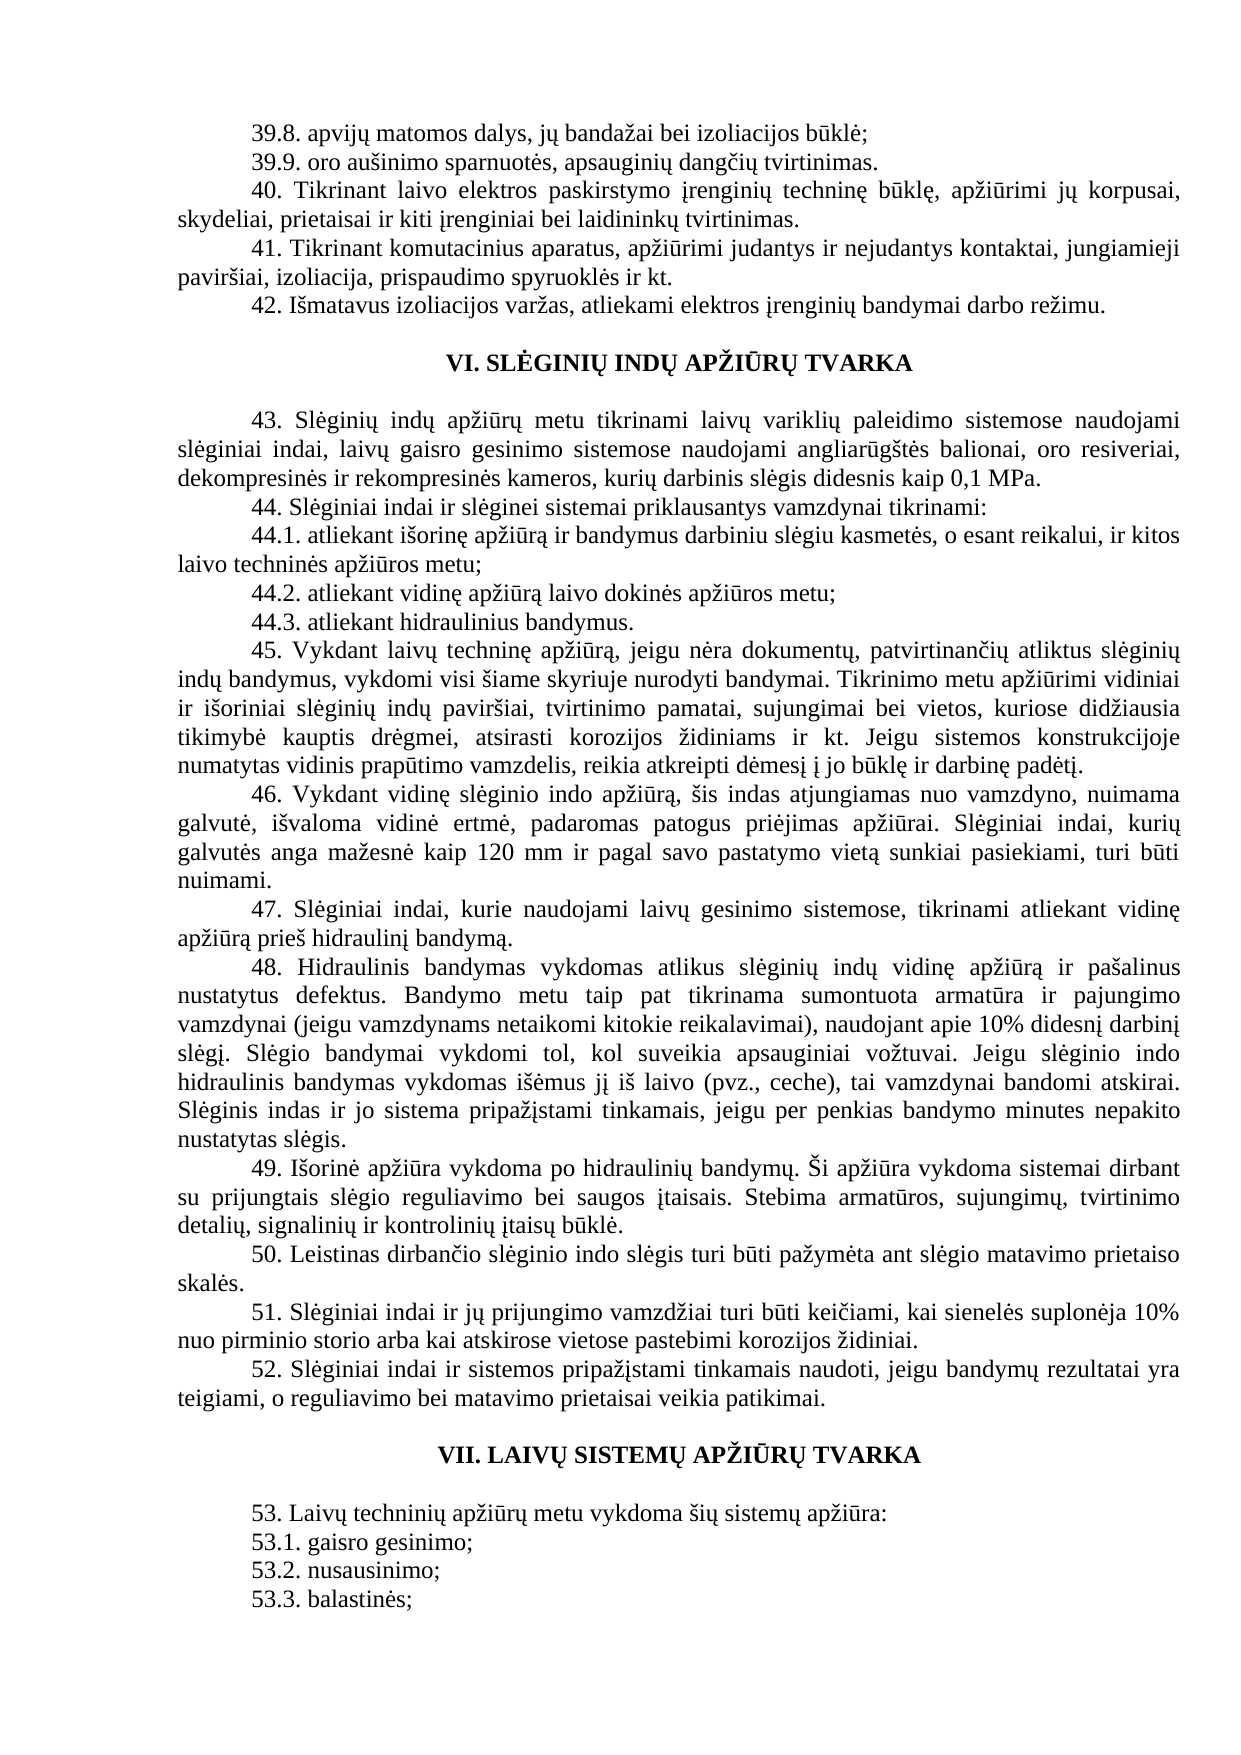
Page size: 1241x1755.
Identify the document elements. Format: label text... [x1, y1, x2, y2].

text 52. Slėginiai indai ir sistemos pripažįstami tinkamais naudoti, jeigu bandymų rezultatai yra teigiami, o reguliavimo bei matavimo prietaisai veikia patikimai. [177, 1354, 1181, 1412]
text 49. Išorinė apžiūra vykdoma po hidraulinių bandymų. Ši apžiūra vykdoma sistemai dirbant su prijungtais slėgio reguliavimo bei saugos įtaisais. Stebima armatūros, sujungimų, tvirtinimo detalių, signalinių ir kontrolinių įtaisų būklė. [177, 1153, 1181, 1239]
text 41. Tikrinant komutacinius aparatus, apžiūrimi judantys ir nejudantys kontaktai, jungiamieji paviršiai, izoliacija, prispaudimo spyruoklės ir kt. [177, 233, 1181, 291]
text 44. Slėginiai indai ir slėginei sistemai priklausantys vamzdynai tikrinami: [177, 492, 1181, 521]
text 43. Slėginių indų apžiūrų metu tikrinami laivų variklių paleidimo sistemose naudojami slėginiai indai, laivų gaisro gesinimo sistemose naudojami angliarūgštės balionai, oro resiveriai, dekompresinės ir rekompresinės kameros, kurių darbinis slėgis didesnis kaip 0,1 MPa. [177, 406, 1181, 492]
text 53. Laivų techninių apžiūrų metu vykdoma šių sistemų apžiūra: [177, 1498, 1181, 1527]
text 45. Vykdant laivų techninę apžiūrą, jeigu nėra dokumentų, patvirtinančių atliktus slėginių indų bandymus, vykdomi visi šiame skyriuje nurodyti bandymai. Tikrinimo metu apžiūrimi vidiniai ir išoriniai slėginių indų paviršiai, tvirtinimo pamatai, sujungimai bei vietos, kuriose didžiausia tikimybė kauptis drėgmei, atsirasti korozijos židiniams ir kt. Jeigu sistemos konstrukcijoje numatytas vidinis prapūtimo vamzdelis, reikia atkreipti dėmesį į jo būklę ir darbinę padėtį. [177, 636, 1181, 779]
text 44.3. atliekant hidraulinius bandymus. [177, 607, 1181, 636]
text 42. Išmatavus izoliacijos varžas, atliekami elektros įrenginių bandymai darbo režimu. [177, 291, 1181, 319]
text 50. Leistinas dirbančio slėginio indo slėgis turi būti pažymėta ant slėgio matavimo prietaiso skalės. [177, 1239, 1181, 1297]
text 44.1. atliekant išorinę apžiūrą ir bandymus darbiniu slėgiu kasmetės, o esant reikalui, ir kitos laivo techninės apžiūros metu; [177, 521, 1181, 578]
text 48. Hidraulinis bandymas vykdomas atlikus slėginių indų vidinę apžiūrą ir pašalinus nustatytus defektus. Bandymo metu taip pat tikrinama sumontuota armatūra ir pajungimo vamzdynai (jeigu vamzdynams netaikomi kitokie reikalavimai), naudojant apie 10% didesnį darbinį slėgį. Slėgio bandymai vykdomi tol, kol suveikia apsauginiai vožtuvai. Jeigu slėginio indo hidraulinis bandymas vykdomas išėmus jį iš laivo (pvz., ceche), tai vamzdynai bandomi atskirai. Slėginis indas ir jo sistema pripažįstami tinkamais, jeigu per penkias bandymo minutes nepakito nustatytas slėgis. [177, 952, 1181, 1153]
text 47. Slėginiai indai, kurie naudojami laivų gesinimo sistemose, tikrinami atliekant vidinę apžiūrą prieš hidraulinį bandymą. [177, 894, 1181, 952]
text 53.1. gaisro gesinimo; [177, 1527, 1181, 1556]
text 53.3. balastinės; [177, 1584, 1181, 1613]
text VII. LAIVŲ SISTEMŲ APŽIŪRŲ TVARKA [177, 1441, 1181, 1469]
text 51. Slėginiai indai ir jų prijungimo vamzdžiai turi būti keičiami, kai sienelės suplonėja 10% nuo pirminio storio arba kai atskirose vietose pastebimi korozijos židiniai. [177, 1297, 1181, 1354]
text VI. SLĖGINIŲ INDŲ APŽIŪRŲ TVARKA [177, 348, 1181, 377]
text 40. Tikrinant laivo elektros paskirstymo įrenginių techninę būklę, apžiūrimi jų korpusai, skydeliai, prietaisai ir kiti įrenginiai bei laidininkų tvirtinimas. [177, 176, 1181, 233]
text 39.8. apvijų matomos dalys, jų bandažai bei izoliacijos būklė; [177, 118, 1181, 147]
text 46. Vykdant vidinę slėginio indo apžiūrą, šis indas atjungiamas nuo vamzdyno, nuimama galvutė, išvaloma vidinė ertmė, padaromas patogus priėjimas apžiūrai. Slėginiai indai, kurių galvutės anga mažesnė kaip 120 mm ir pagal savo pastatymo vietą sunkiai pasiekiami, turi būti nuimami. [177, 779, 1181, 894]
text 44.2. atliekant vidinę apžiūrą laivo dokinės apžiūros metu; [177, 578, 1181, 607]
text 53.2. nusausinimo; [177, 1556, 1181, 1584]
text 39.9. oro aušinimo sparnuotės, apsauginių dangčių tvirtinimas. [177, 147, 1181, 176]
